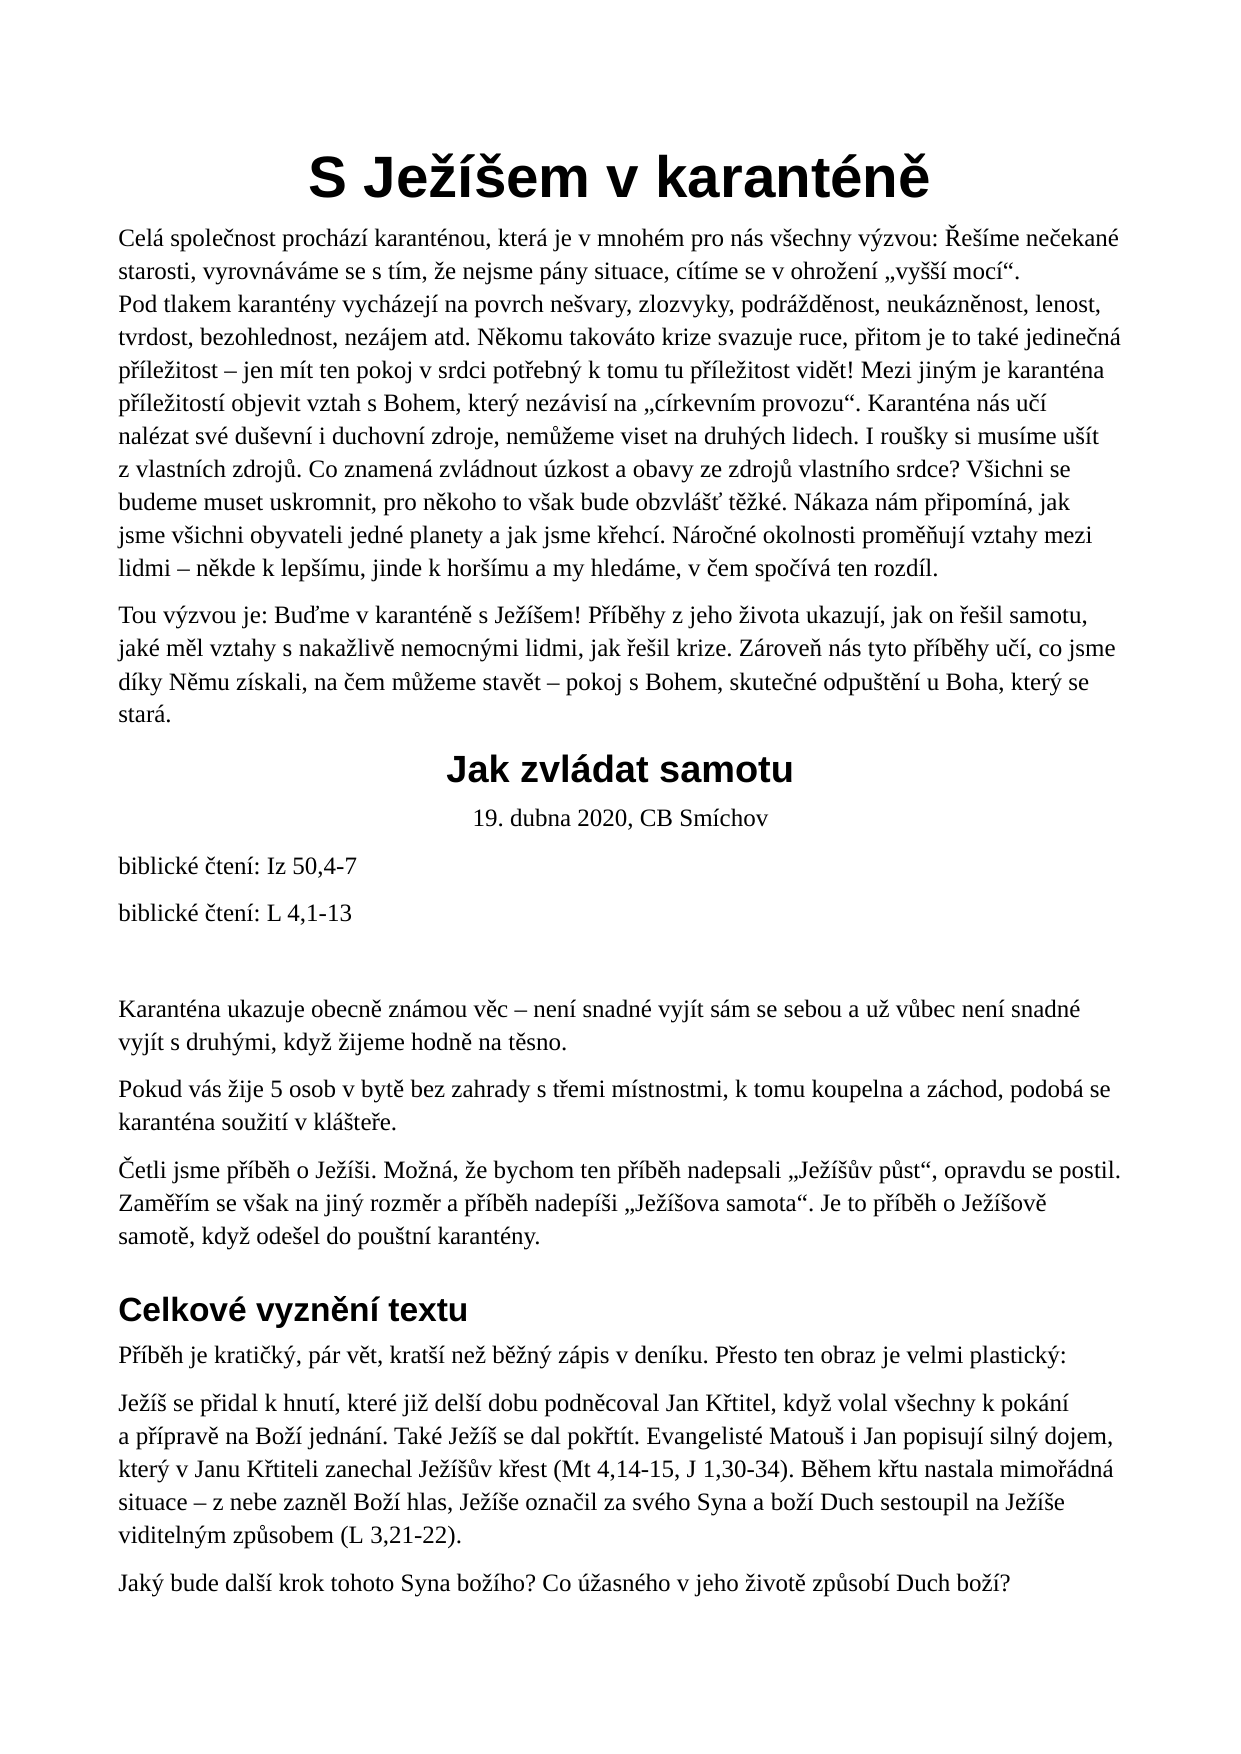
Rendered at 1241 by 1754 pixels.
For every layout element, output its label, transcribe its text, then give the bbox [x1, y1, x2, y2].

text Pokud vás žije 5 osob v bytě bez zahrady s třemi místnostmi, k tomu koupelna a záchod, podobá se karanténa soužití v klášteře. [118, 1074, 1122, 1136]
subtitle Jak zvládat samotu [118, 747, 1122, 791]
text 19. dubna 2020, CB Smíchov [118, 803, 1122, 832]
text Celá společnost prochází karanténou, která je v mnohém pro nás všechny výzvou: Řešíme nečekané starosti, vyrovnáváme se s tím, že nejsme pány situace, cítíme se v ohrožení „vyšší mocí“. Pod tlakem karantény vycházejí na povrch nešvary, zlozvyky, podrážděnost, neukázněnost, lenost, tvrdost, bezohlednost, nezájem atd. Někomu takováto krize svazuje ruce, přitom je to také jedinečná příležitost – jen mít ten pokoj v srdci potřebný k tomu tu příležitost vidět! Mezi jiným je karanténa příležitostí objevit vztah s Bohem, který nezávisí na „církevním provozu“. Karanténa nás učí nalézat své duševní i duchovní zdroje, nemůžeme viset na druhých lidech. I roušky si musíme ušít z vlastních zdrojů. Co znamená zvládnout úzkost a obavy ze zdrojů vlastního srdce? Všichni se budeme muset uskromnit, pro někoho to však bude obzvlášť těžké. Nákaza nám připomíná, jak jsme všichni obyvateli jedné planety a jak jsme křehcí. Náročné okolnosti proměňují vztahy mezi lidmi – někde k lepšímu, jinde k horšímu a my hledáme, v čem spočívá ten rozdíl. [118, 223, 1122, 582]
text Jaký bude další krok tohoto Syna božího? Co úžasného v jeho životě způsobí Duch boží? [118, 1568, 1122, 1597]
text biblické čtení: L 4,1-13 [118, 898, 1122, 927]
text biblické čtení: Iz 50,4-7 [118, 851, 1122, 879]
text Tou výzvou je: Buďme v karanténě s Ježíšem! Příběhy z jeho života ukazují, jak on řešil samotu, jaké měl vztahy s nakažlivě nemocnými lidmi, jak řešil krize. Zároveň nás tyto příběhy učí, co jsme díky Němu získali, na čem můžeme stavět – pokoj s Bohem, skutečné odpuštění u Boha, který se stará. [118, 601, 1122, 728]
text Příběh je kratičký, pár vět, kratší než běžný zápis v deníku. Přesto ten obraz je velmi plastický: [118, 1341, 1122, 1369]
text Karanténa ukazuje obecně známou věc – není snadné vyjít sám se sebou a už vůbec není snadné vyjít s druhými, když žijeme hodně na těsno. [118, 994, 1122, 1055]
title S Ježíšem v karanténě [118, 143, 1122, 210]
text Četli jsme příběh o Ježíši. Možná, že bychom ten příběh nadepsali „Ježíšův půst“, opravdu se postil. Zaměřím se však na jiný rozměr a příběh nadepíši „Ježíšova samota“. Je to příběh o Ježíšově samotě, když odešel do pouštní karantény. [118, 1155, 1122, 1250]
subtitle Celkové vyznění textu [118, 1289, 1122, 1328]
text Ježíš se přidal k hnutí, které již delší dobu podněcoval Jan Křtitel, když volal všechny k pokání a přípravě na Boží jednání. Také Ježíš se dal pokřtít. Evangelisté Matouš i Jan popisují silný dojem, který v Janu Křtiteli zanechal Ježíšův křest (Mt 4,14-15, J 1,30-34). Během křtu nastala mimořádná situace – z nebe zazněl Boží hlas, Ježíše označil za svého Syna a boží Duch sestoupil na Ježíše viditelným způsobem (L 3,21-22). [118, 1388, 1122, 1549]
